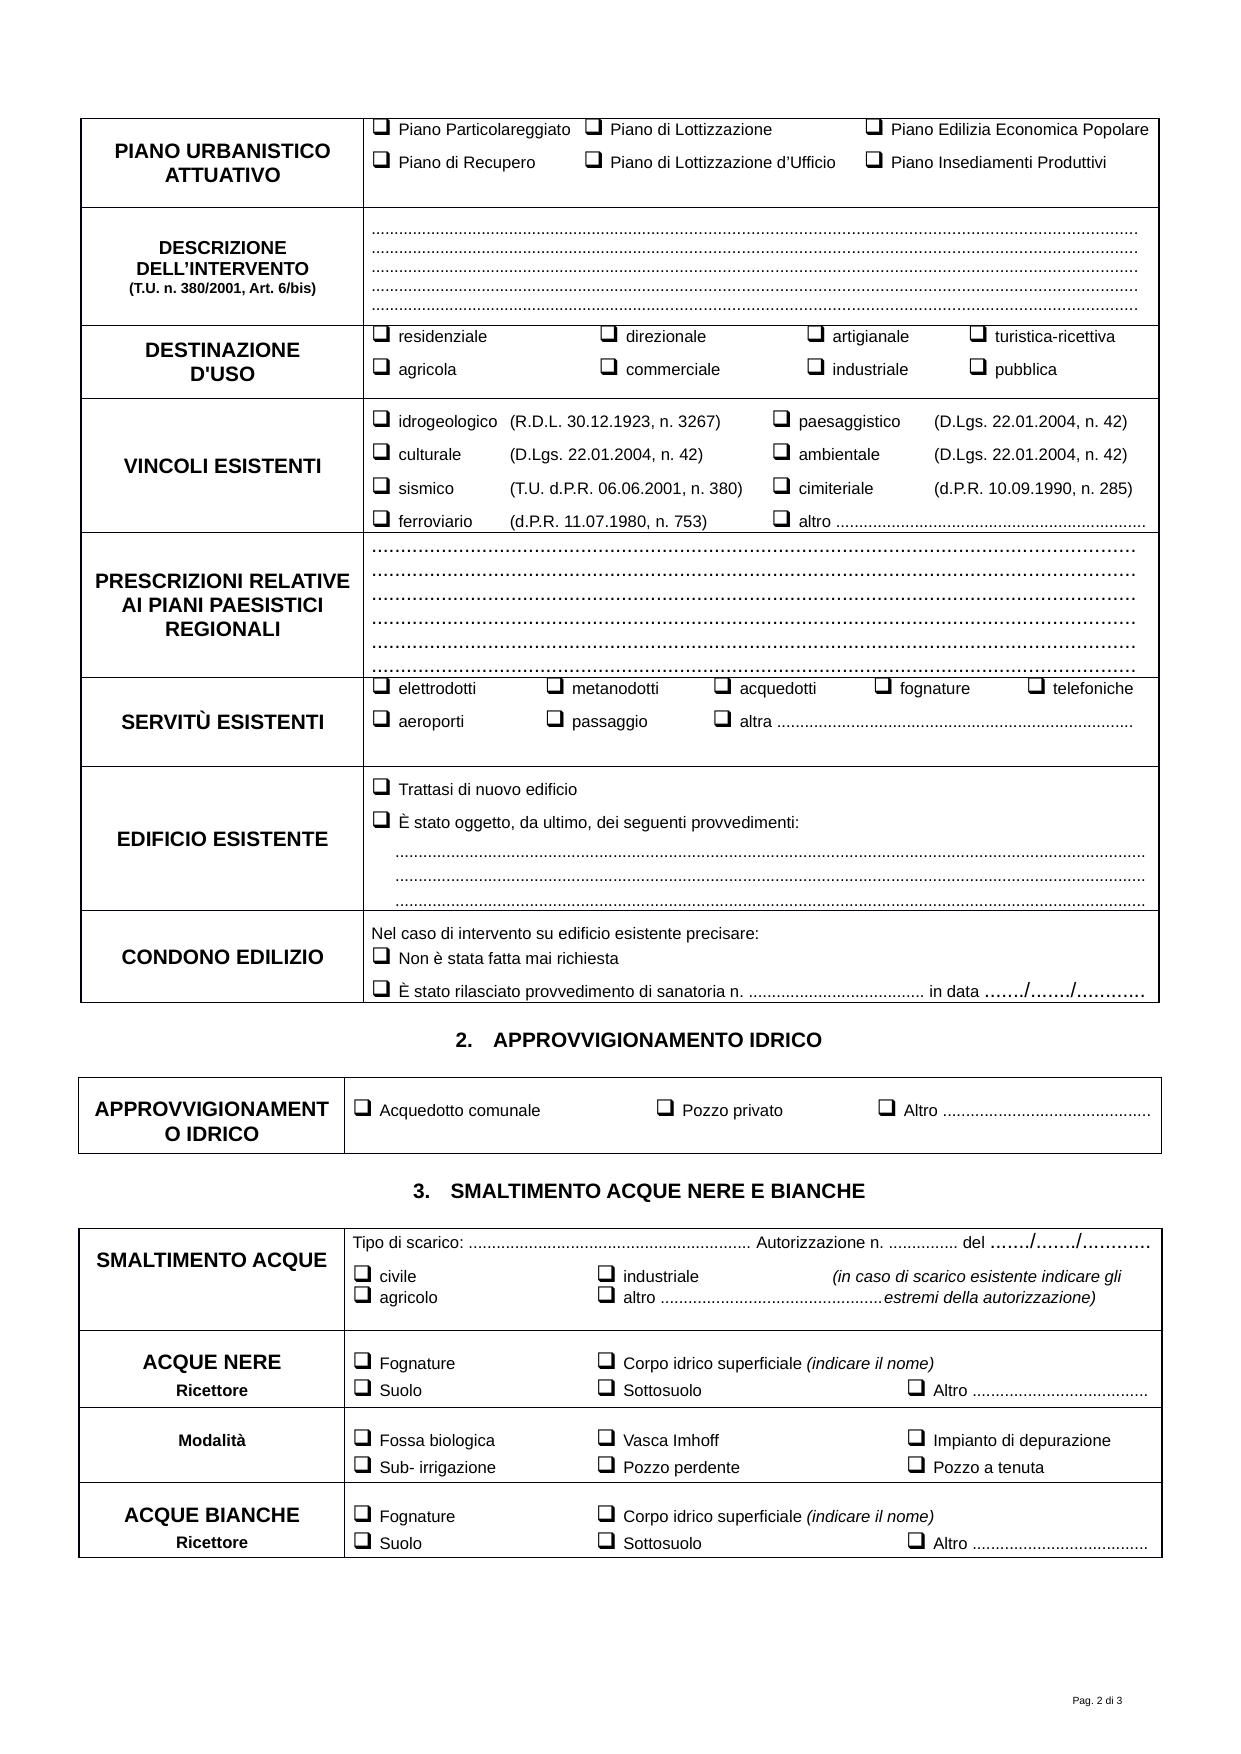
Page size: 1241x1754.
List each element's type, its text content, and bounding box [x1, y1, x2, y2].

table_cell Tipo di scarico: ............................................................. Autorizzazione n. ............... del ......./......./............  civile  industriale (in caso di scarico esistente indicare gli  agricolo  altro ................................................ estremi della autorizzazione) [345, 1229, 1161, 1330]
table_cell CONDONO EDILIZIO [82, 911, 363, 1002]
table_cell  idrogeologico (R.D.L. 30.12.1923, n. 3267)  paesaggistico (D.Lgs. 22.01.2004, n. 42)  culturale (D.Lgs. 22.01.2004, n. 42)  ambientale (D.Lgs. 22.01.2004, n. 42)  sismico (T.U. d.P.R. 06.06.2001, n. 380)  cimiteriale (d.P.R. 10.09.1990, n. 285)  ferroviario (d.P.R. 11.07.1980, n. 753)  altro ................................................................... [364, 399, 1158, 532]
table_cell ACQUE NERE Ricettore [80, 1331, 344, 1407]
table_cell EDIFICIO ESISTENTE [82, 767, 363, 910]
table_header  Acquedotto comunale  Pozzo privato  Altro ............................................. [345, 1078, 1161, 1153]
table_cell [364, 533, 1158, 677]
table_cell DESCRIZIONE DELL’INTERVENTO (T.U. n. 380/2001, Art. 6/bis) [82, 208, 363, 325]
table_cell Nel caso di intervento su edificio esistente precisare:  Non è stata fatta mai richiesta  È stato rilasciato provvedimento di sanatoria n. ...................................... in data ......./......./............ [364, 911, 1158, 1002]
table_cell VINCOLI ESISTENTI [82, 399, 363, 532]
table_cell PIANO URBANISTICO ATTUATIVO [82, 119, 363, 207]
table_cell SMALTIMENTO ACQUE [80, 1229, 344, 1330]
table_cell PRESCRIZIONI RELATIVE AI PIANI PAESISTICI REGIONALI [82, 533, 363, 677]
table_cell SMALTIMENTO ACQUE NERE E BIANCHE [79, 1154, 1162, 1228]
table_cell SERVITÙ ESISTENTI [82, 678, 363, 766]
table_cell  Fognature  Corpo idrico superficiale (indicare il nome)  Suolo  Sottosuolo  Altro ...................................... [345, 1483, 1161, 1557]
table_cell  Piano Particolareggiato  Piano di Lottizzazione  Piano Edilizia Economica Popolare  Piano di Recupero  Piano di Lottizzazione d’Ufficio  Piano Insediamenti Produttivi [364, 119, 1158, 207]
table_cell  elettrodotti  metanodotti  acquedotti  fognature  telefoniche  aeroporti  passaggio  altra ............................................................................. [364, 678, 1158, 766]
table_cell  residenziale  direzionale  artigianale  turistica-ricettiva  agricola  commerciale  industriale  pubblica [364, 326, 1158, 398]
table_cell Modalità [80, 1408, 344, 1482]
list APPROVVIGIONAMENTO IDRICO [156, 1028, 1122, 1052]
table_header APPROVVIGIONAMENTO IDRICO [79, 1078, 344, 1153]
table_cell  Fognature  Corpo idrico superficiale (indicare il nome)  Suolo  Sottosuolo  Altro ...................................... [345, 1331, 1161, 1407]
table_cell DESTINAZIONE D'USO [82, 326, 363, 398]
table_cell  Fossa biologica  Vasca Imhoff  Impianto di depurazione  Sub- irrigazione  Pozzo perdente  Pozzo a tenuta [345, 1408, 1161, 1482]
table_cell ACQUE BIANCHE Ricettore [80, 1483, 344, 1557]
table_cell [364, 208, 1158, 325]
table_cell  Trattasi di nuovo edificio  È stato oggetto, da ultimo, dei seguenti provvedimenti: .................................................................................................................................................................. .................................................................................................................................................................. .................................................................................................................................................................. [364, 767, 1158, 910]
